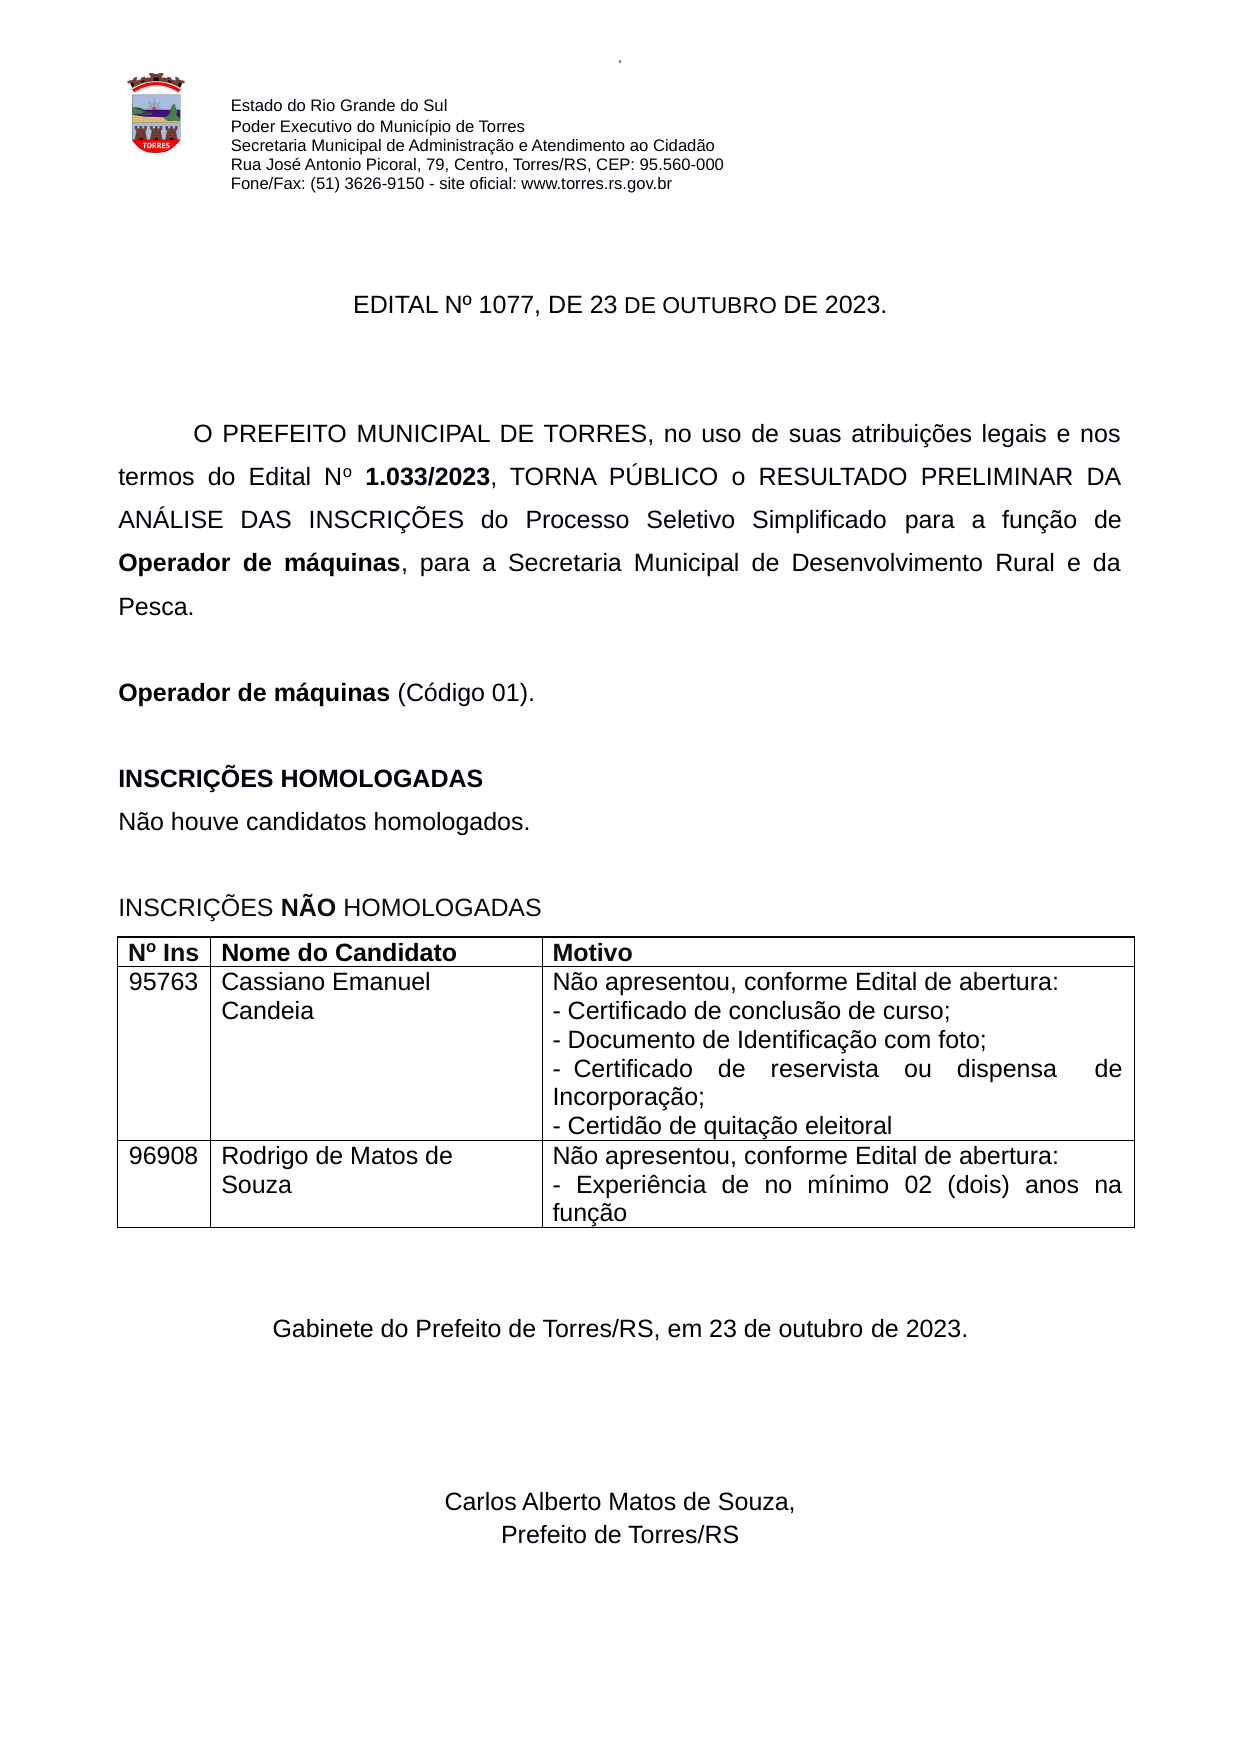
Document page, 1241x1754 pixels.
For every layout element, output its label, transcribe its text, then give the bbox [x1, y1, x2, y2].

table_cell 95763 [118, 967, 210, 1140]
text Gabinete do Prefeito de Torres/RS, em 23 de outubro de 2023. [118, 1314, 1122, 1343]
text INSCRIÇÕES NÃO HOMOLOGADAS [118, 893, 1122, 922]
text EDITAL Nº 1077, DE 23 DE OUTUBRO DE 2023. [118, 289, 1122, 318]
text Não houve candidatos homologados. [118, 807, 1122, 836]
table_cell Não apresentou, conforme Edital de abertura: - Certificado de conclusão de curso; - Documento de Identificação com foto; - Certificado de reservista ou dispensa de Incorporação; - Certidão de quitação eleitoral [543, 967, 1134, 1140]
picture [127, 73, 185, 153]
table_cell Não apresentou, conforme Edital de abertura: - Experiência de no mínimo 02 (dois) anos na função [543, 1141, 1134, 1227]
text Prefeito de Torres/RS [118, 1520, 1122, 1549]
text INSCRIÇÕES HOMOLOGADAS [118, 764, 1122, 793]
table_cell 96908 [118, 1141, 210, 1227]
table_header Nome do Candidato [211, 938, 542, 966]
table_header Motivo [543, 938, 1134, 966]
text O PREFEITO MUNICIPAL DE TORRES, no uso de suas atribuições legais e nos termos do Edital No 1.033/2023, TORNA PÚBLICO o RESULTADO PRELIMINAR DA ANÁLISE DAS INSCRIÇÕES do Processo Seletivo Simplificado para a função de Operador de máquinas, para a Secretaria Municipal de Desenvolvimento Rural e da Pesca. [118, 419, 1122, 620]
text Carlos Alberto Matos de Souza, [118, 1487, 1122, 1516]
table_header No Ins [118, 938, 210, 966]
text Operador de máquinas (Código 01). [118, 678, 1122, 706]
table_cell Rodrigo de Matos de Souza [211, 1141, 542, 1227]
table_cell Cassiano Emanuel Candeia [211, 967, 542, 1140]
